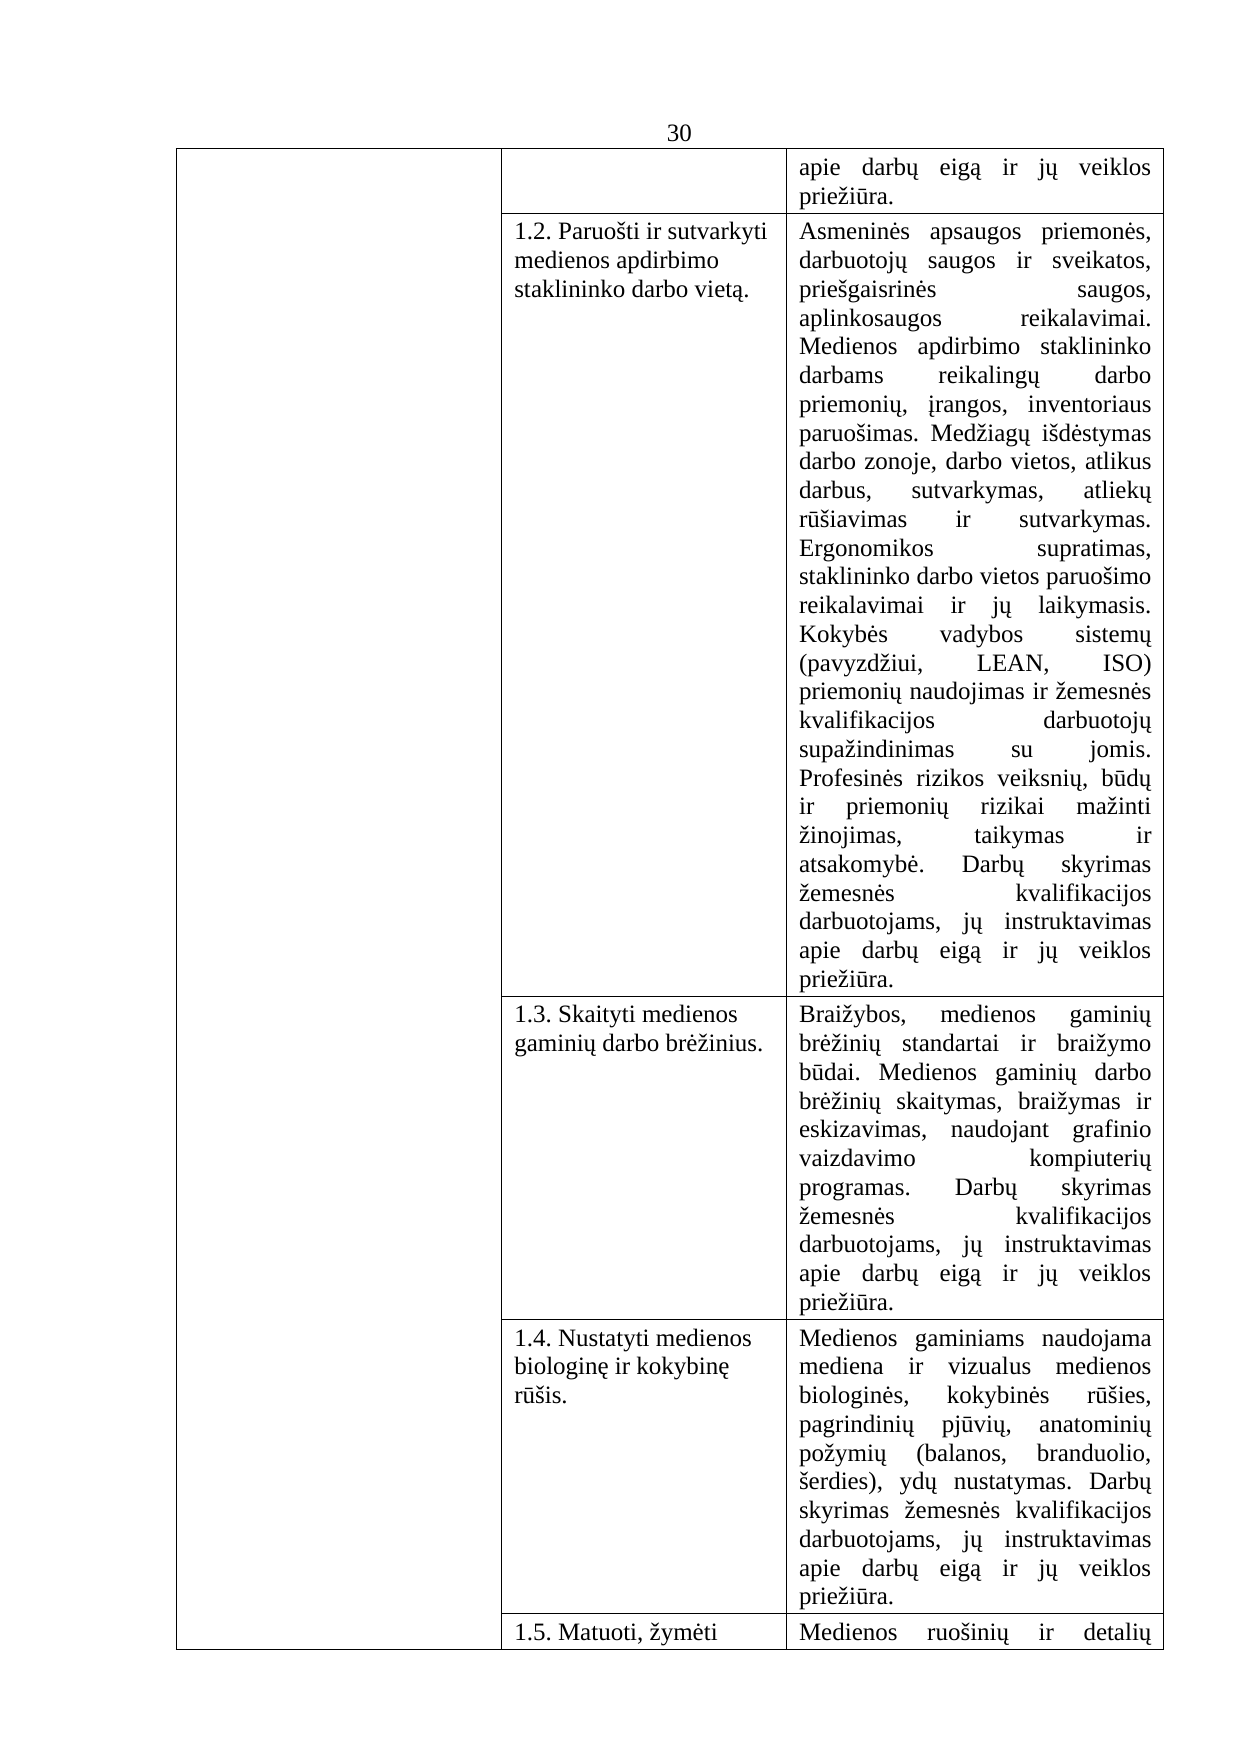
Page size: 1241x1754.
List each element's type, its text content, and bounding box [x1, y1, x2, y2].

table_cell [177, 149, 501, 1649]
table_cell [502, 149, 786, 212]
table_cell Medienos gaminiams naudojama mediena ir vizualus medienos biologinės, kokybinės rūšies, pagrindinių pjūvių, anatominių požymių (balanos, branduolio, šerdies), ydų nustatymas. Darbų skyrimas žemesnės kvalifikacijos darbuotojams, jų instruktavimas apie darbų eigą ir jų veiklos priežiūra. [787, 1320, 1163, 1613]
table_cell 1.2. Paruošti ir sutvarkyti medienos apdirbimo staklininko darbo vietą. [502, 214, 786, 996]
table_cell 1.3. Skaityti medienos gaminių darbo brėžinius. [502, 997, 786, 1319]
table_cell 1.4. Nustatyti medienos biologinę ir kokybinę rūšis. [502, 1320, 786, 1613]
table_cell 1.5. Matuoti, žymėti [502, 1614, 786, 1649]
table_cell Braižybos, medienos gaminių brėžinių standartai ir braižymo būdai. Medienos gaminių darbo brėžinių skaitymas, braižymas ir eskizavimas, naudojant grafinio vaizdavimo kompiuterių programas. Darbų skyrimas žemesnės kvalifikacijos darbuotojams, jų instruktavimas apie darbų eigą ir jų veiklos priežiūra. [787, 997, 1163, 1319]
table_cell Asmeninės apsaugos priemonės, darbuotojų saugos ir sveikatos, priešgaisrinės saugos, aplinkosaugos reikalavimai. Medienos apdirbimo staklininko darbams reikalingų darbo priemonių, įrangos, inventoriaus paruošimas. Medžiagų išdėstymas darbo zonoje, darbo vietos, atlikus darbus, sutvarkymas, atliekų rūšiavimas ir sutvarkymas. Ergonomikos supratimas, staklininko darbo vietos paruošimo reikalavimai ir jų laikymasis. Kokybės vadybos sistemų (pavyzdžiui, LEAN, ISO) priemonių naudojimas ir žemesnės kvalifikacijos darbuotojų supažindinimas su jomis. Profesinės rizikos veiksnių, būdų ir priemonių rizikai mažinti žinojimas, taikymas ir atsakomybė. Darbų skyrimas žemesnės kvalifikacijos darbuotojams, jų instruktavimas apie darbų eigą ir jų veiklos priežiūra. [787, 214, 1163, 996]
table_cell apie darbų eigą ir jų veiklos priežiūra. [787, 149, 1163, 212]
table_cell Medienos ruošinių ir detalių [787, 1614, 1163, 1649]
